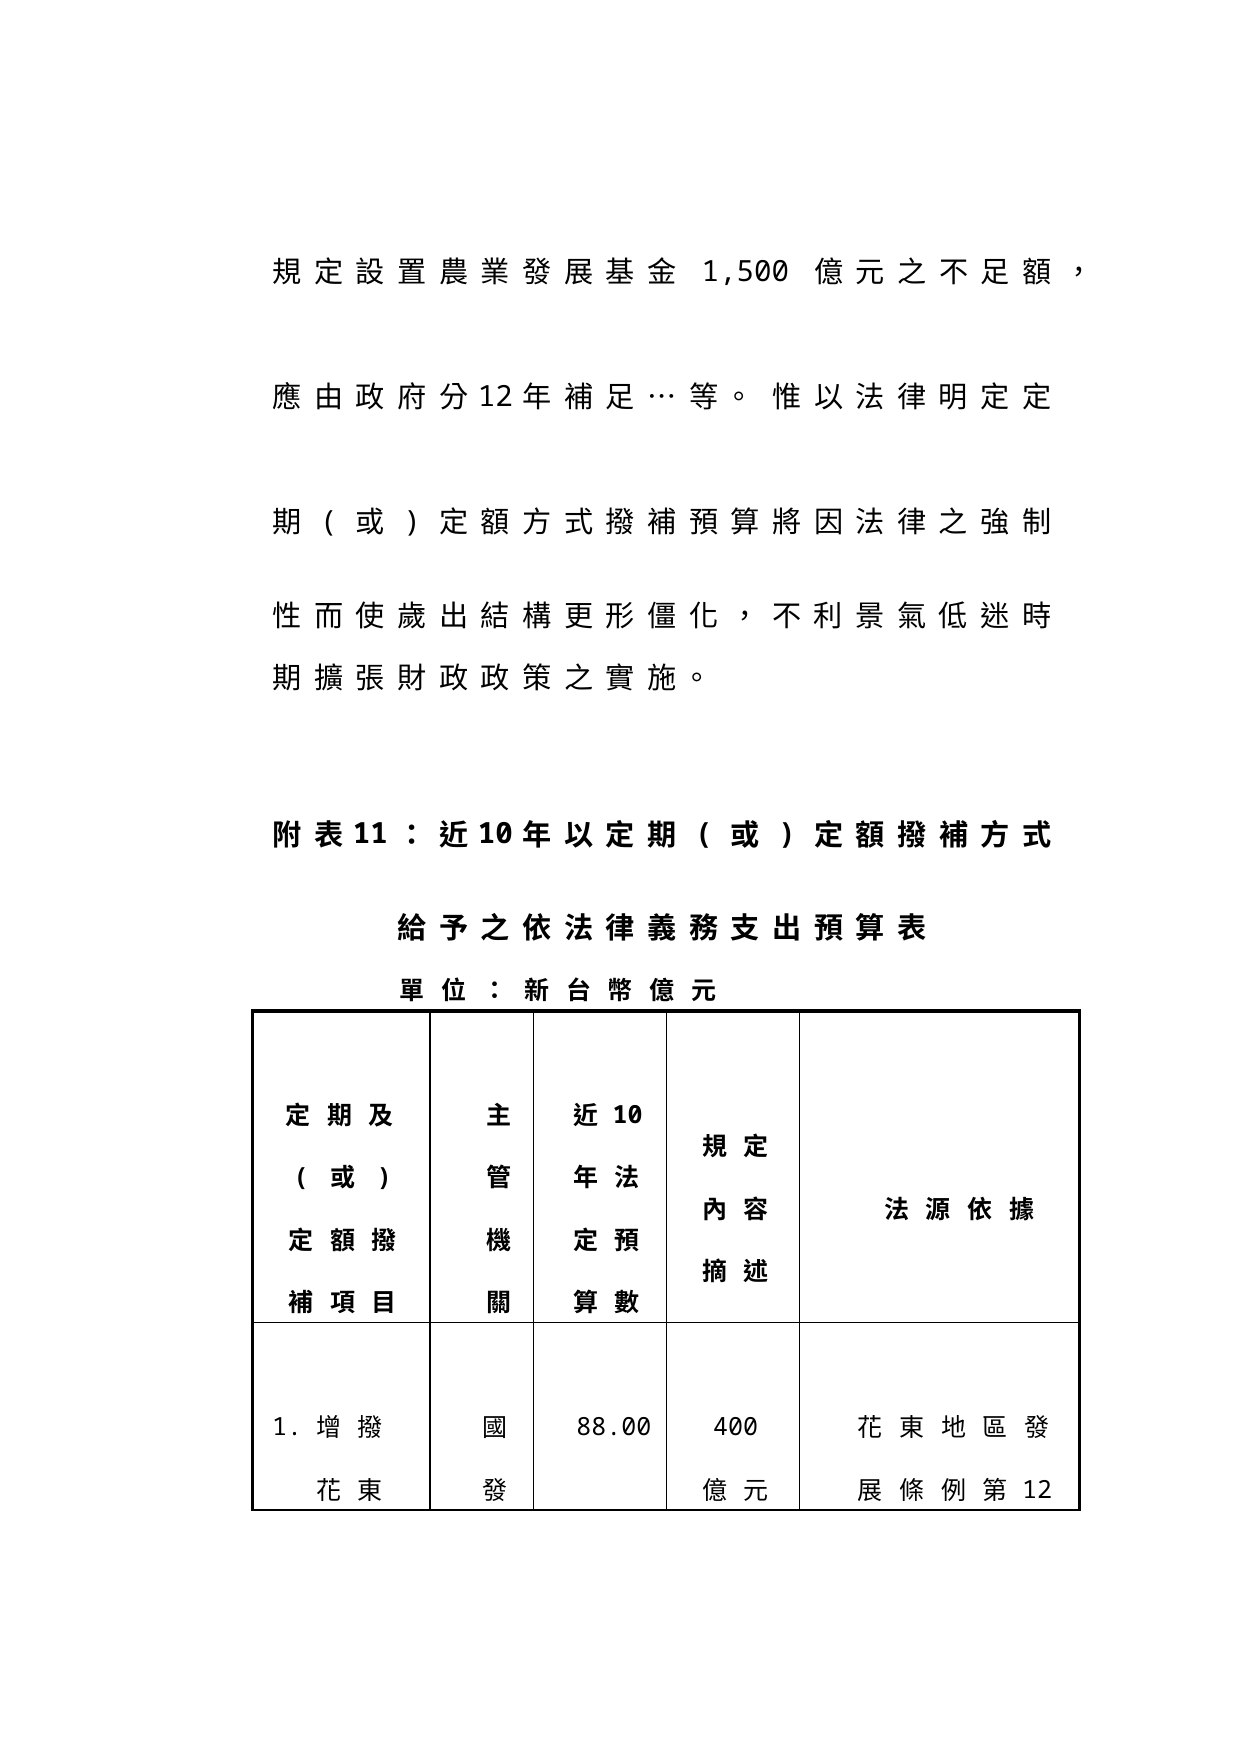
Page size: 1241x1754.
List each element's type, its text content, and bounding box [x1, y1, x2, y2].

table_header 主管機關 [431, 1013, 533, 1322]
table_header 定期及(或)定額撥補項目 [254, 1013, 429, 1322]
text 近10年依法律義務支出項目中，以定期(或)定額方式增撥或補助特種基金及財團法人之金額達1,966.78億元（詳附表11），如花東地區發展條例第12條第2項規定，設置花東地區永續發展基金400億元之不足額，由國發會（前身為經建會）分10年補足；警察消防海巡移民空勤人員及協勤民力安全基金設置管理條例第5條規定政府應分9年撥補該基金10億元；以及農業發展條例第54條規定設置農業發展基金1,500億元之不足額，應由政府分12年補足…等。惟以法律明定定期(或)定額方式撥補預算將因法律之強制性而使歲出結構更形僵化，不利景氣低迷時期擴張財政政策之實施。 [242, 197, 1058, 697]
table_header 法源依據 [800, 1013, 1078, 1322]
table_header 近10年法定預算數 [534, 1013, 666, 1322]
table_cell 花東地區發展條例第12 [800, 1323, 1078, 1509]
table_cell 88.00 [534, 1323, 666, 1509]
text 附表11：近10年以定期(或)定額撥補方式給予之依法律義務支出預算表 單位：新台幣億元 [243, 759, 1058, 1009]
table_cell 1.增撥花東 [254, 1323, 429, 1509]
table_header 規定內容摘述 [667, 1013, 799, 1322]
table_cell 國發 [431, 1323, 533, 1509]
table_cell 400億元 [667, 1323, 799, 1509]
